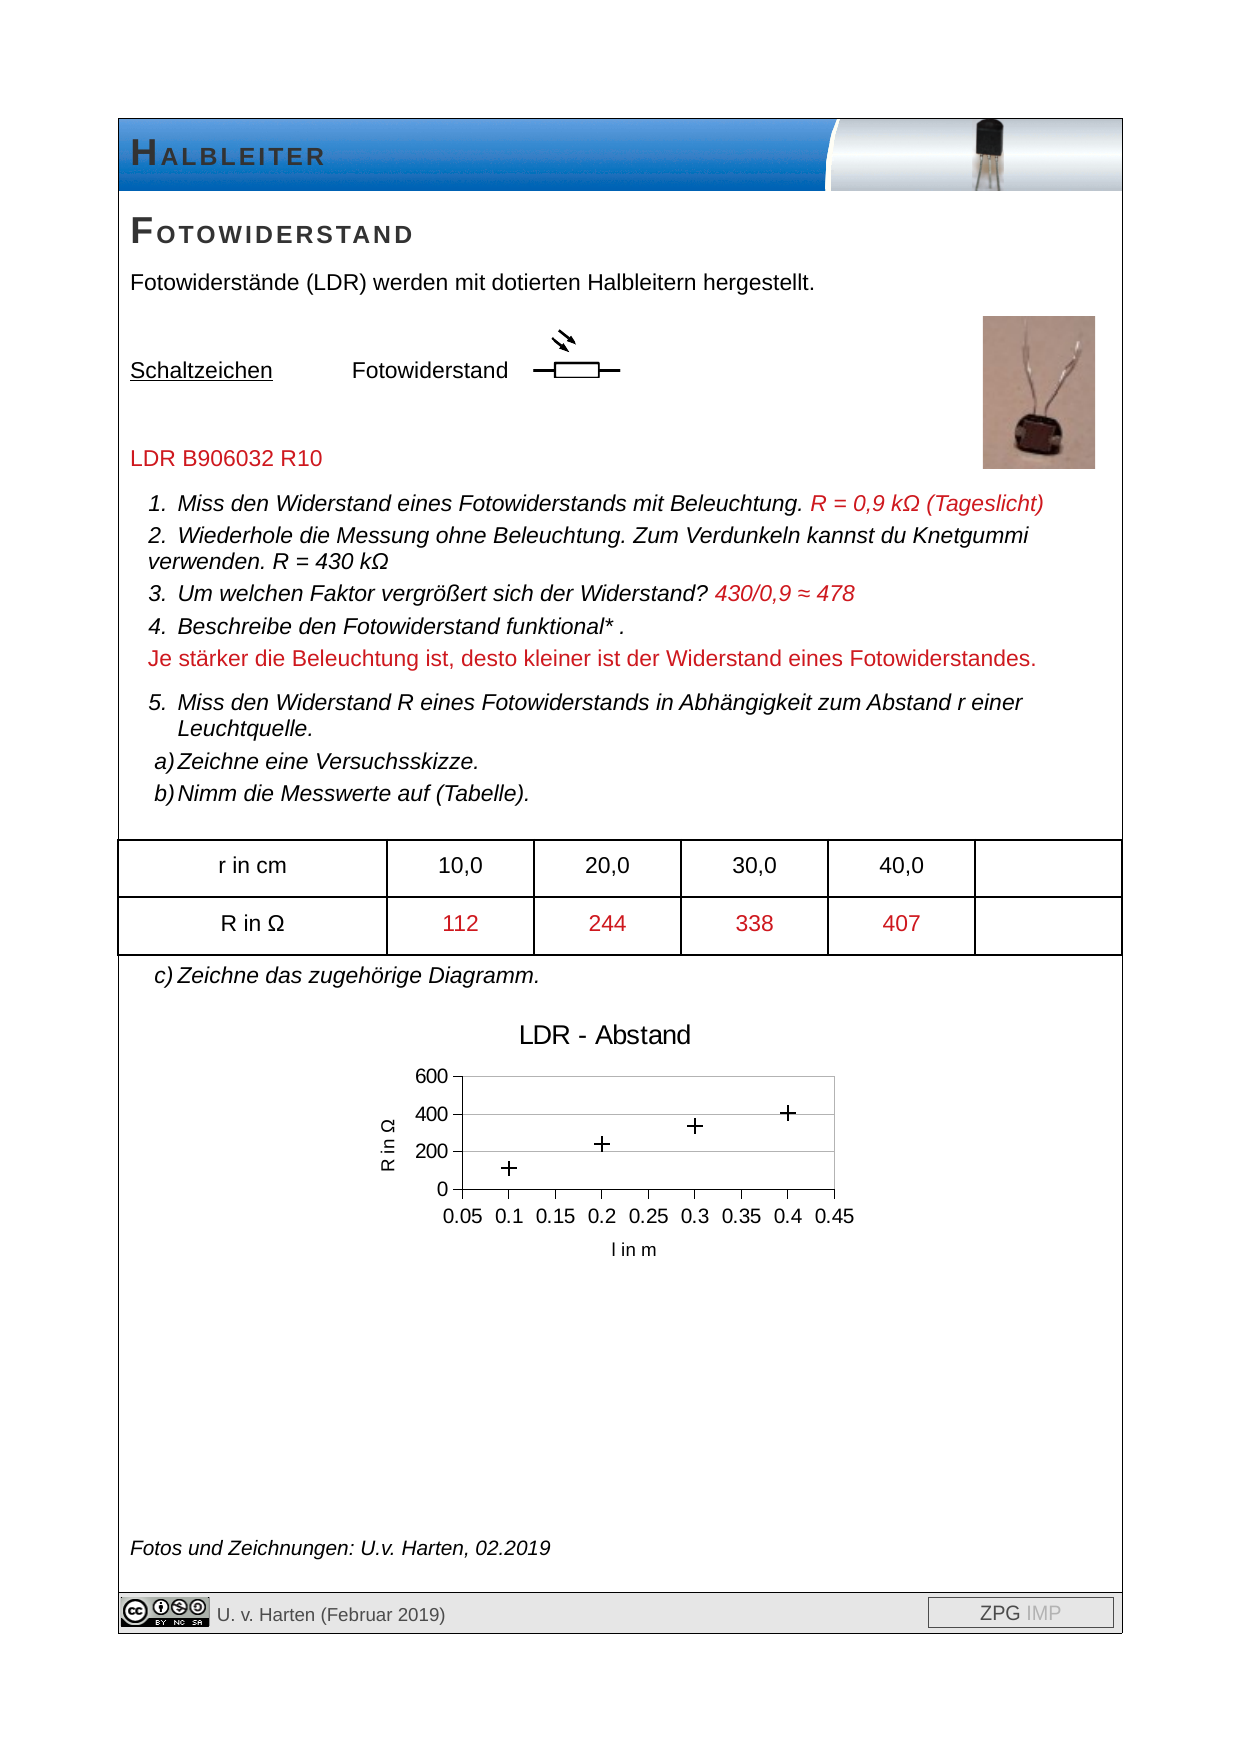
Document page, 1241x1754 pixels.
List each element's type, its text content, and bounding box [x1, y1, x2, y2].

text Fotowiderstände (LDR) werden mit dotierten Halbleitern hergestellt. [130, 269, 1110, 296]
table_header 40,0 [829, 841, 974, 896]
table_header 10,0 [388, 841, 533, 896]
list Je stärker die Beleuchtung ist, desto kleiner ist der Widerstand eines Fotowiderstandes. [142, 645, 1122, 671]
list Um welchen Faktor vergrößert sich der Widerstand? 430/0,9 ≈ 478 [142, 580, 1092, 607]
text Fotowiderstand [124, 208, 1122, 251]
table_cell 244 [535, 898, 680, 954]
text Fotos und Zeichnungen: U.v. Harten, 02.2019 [130, 1535, 1110, 1559]
list Miss den Widerstand eines Fotowiderstands mit Beleuchtung. R = 0,9 kΩ (Tageslicht) [142, 489, 1122, 516]
list Wiederhole die Messung ohne Beleuchtung. Zum Verdunkeln kannst du Knetgummi verwenden. R = 430 kΩ [142, 522, 1122, 574]
text LDR B906032 R10 [130, 445, 1110, 472]
picture [120, 1597, 210, 1627]
picture [119, 119, 1122, 191]
table_cell [976, 898, 1121, 954]
table_cell 338 [682, 898, 827, 954]
picture [531, 328, 621, 378]
table_header 20,0 [535, 841, 680, 896]
table_header 30,0 [682, 841, 827, 896]
table_header r in cm [119, 841, 386, 896]
list Beschreibe den Fotowiderstand funktional* . [142, 613, 1122, 639]
table_cell 112 [388, 898, 533, 954]
table_cell R in Ω [119, 898, 386, 954]
table_cell 407 [829, 898, 974, 954]
list Zeichne das zugehörige Diagramm. [148, 962, 1092, 988]
picture [982, 316, 1096, 469]
list Miss den Widerstand R eines Fotowiderstands in Abhängigkeit zum Abstand r einer Leuchtquelle. [142, 689, 1092, 742]
table_header [976, 841, 1121, 896]
list Zeichne eine Versuchsskizze. [148, 748, 1092, 774]
text Schaltzeichen Fotowiderstand [130, 357, 982, 384]
list Nimm die Messwerte auf (Tabelle). [148, 780, 1092, 806]
